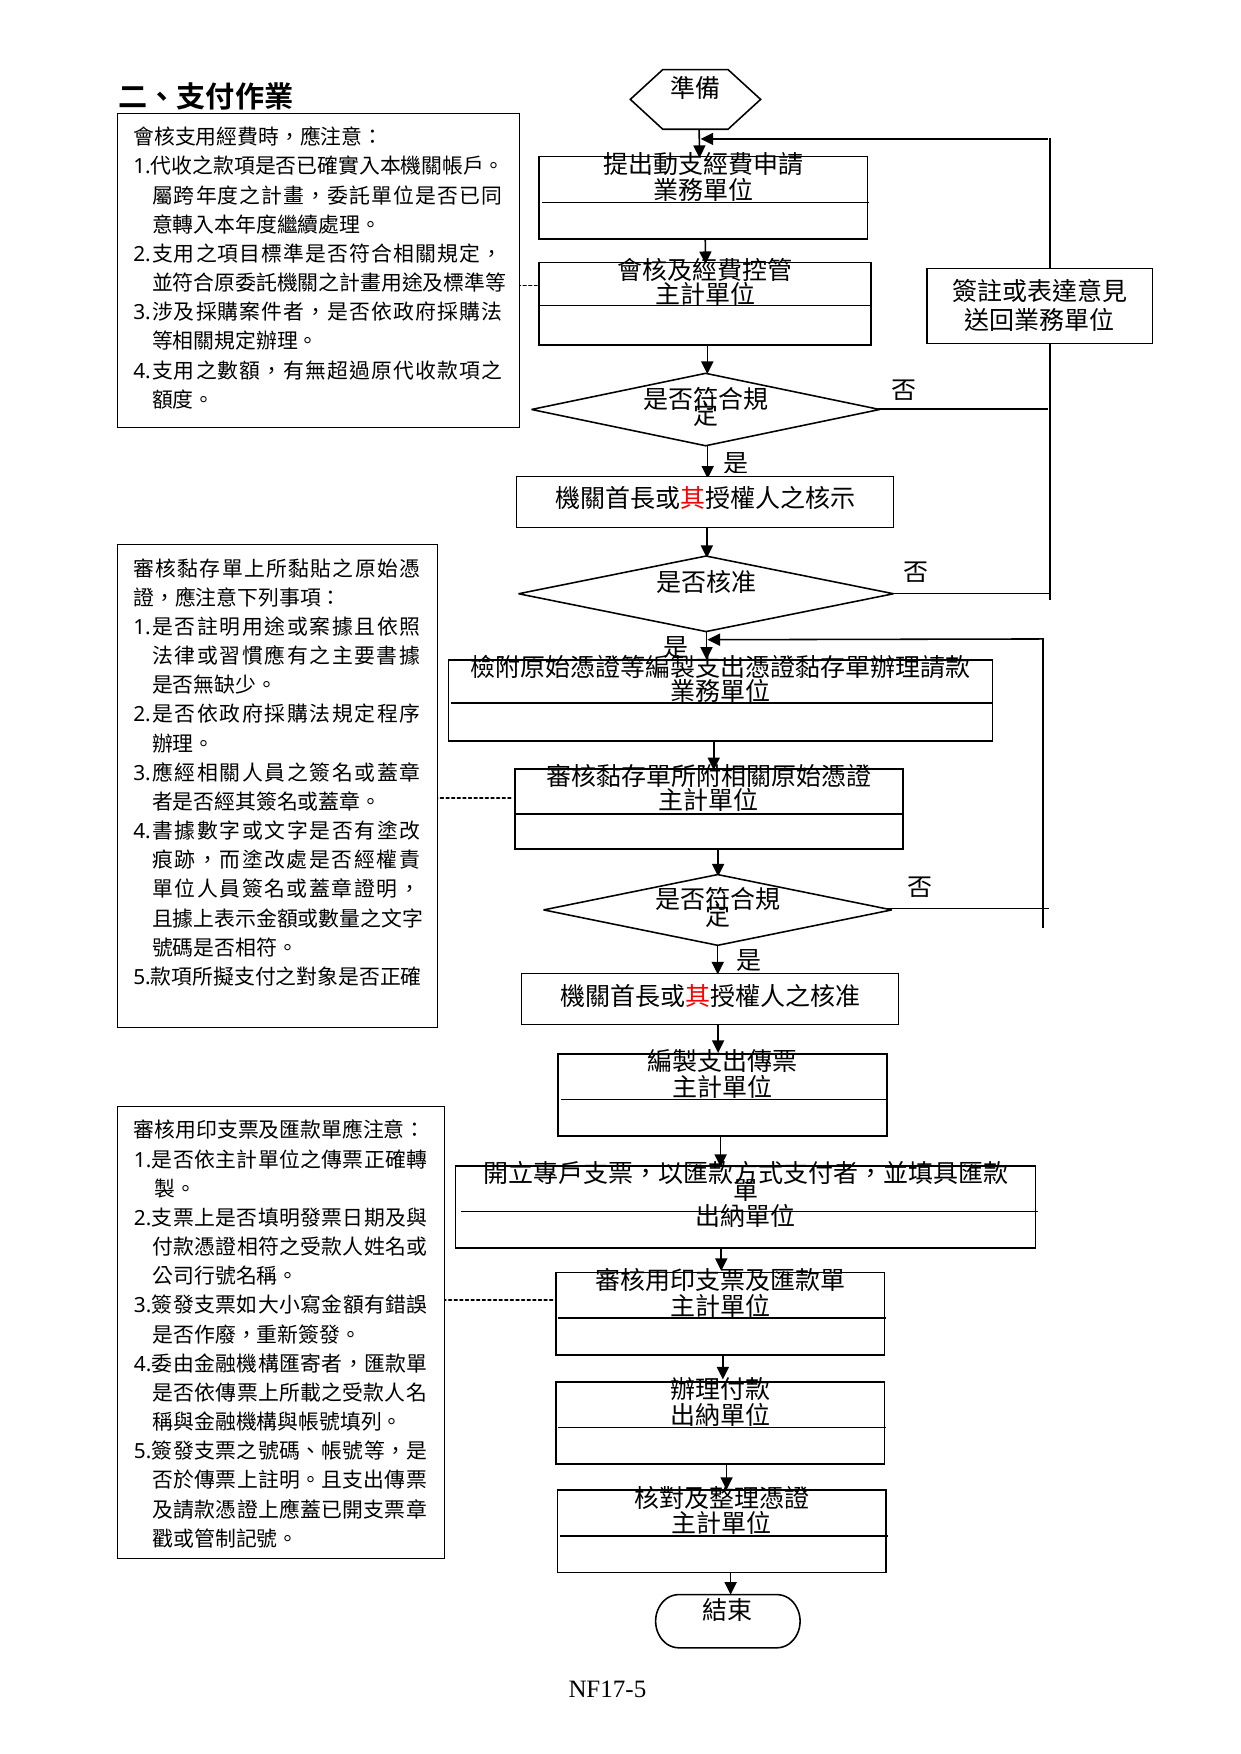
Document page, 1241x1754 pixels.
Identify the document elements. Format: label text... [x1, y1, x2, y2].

text 2.支用之項目標準是否符合相關規定，並符合原委託機關之計畫用途及標準等。 [133, 238, 503, 296]
text 否 [913, 890, 921, 895]
text 機關首長或其授權人之核示 [533, 484, 878, 514]
text 審核用印支票及匯款單應注意： [134, 1114, 428, 1144]
text . [445, 1340, 722, 1378]
text 會核支用經費時，應注意： [133, 121, 503, 151]
text 否 [897, 393, 905, 398]
text 3.應經相關人員之簽名或蓋章者是否經其簽名或蓋章。 [133, 757, 421, 815]
text 2.支票上是否填明發票日期及與付款憑證相符之受款人姓名或公司行號名稱。 [134, 1202, 428, 1289]
text 否 [892, 371, 905, 388]
text 3.簽發支票如大小寫金額有錯誤是否作廢，重新簽發。 [134, 1289, 428, 1348]
text 否 [908, 868, 921, 885]
text 否 [908, 880, 921, 897]
text 5.簽發支票之號碼、帳號等，是否於傳票上註明。且支出傳票及請款憑證上應蓋已開支票章戳或管制記號。 [134, 1435, 428, 1549]
text 二、支付作業 [118, 58, 1122, 133]
text 否 [904, 552, 917, 570]
text 1.是否註明用途或案據且依照法律或習慣應有之主要書據是否無缺少。 [133, 611, 421, 698]
text 5.款項所擬支付之對象是否正確。 [133, 961, 421, 990]
text 審核黏存單上所黏貼之原始憑證，應注意下列事項： [133, 553, 421, 611]
text 1.是否依主計單位之傳票正確轉製。 [134, 1144, 428, 1202]
text . [724, 1340, 1122, 1378]
text 3.涉及採購案件者，是否依政府採購法等相關規定辦理。 [133, 296, 503, 355]
text 4.書據數字或文字是否有塗改痕跡，而塗改處是否經權責單位人員簽名或蓋章證明，且據上表示金額或數量之文字、號碼是否相符。 [133, 815, 421, 961]
text 2.是否依政府採購法規定程序辦理。 [133, 698, 421, 757]
text 4.支用之數額，有無超過原代收款項之額度。 [133, 355, 503, 413]
text 簽註或表達意見送回業務單位 [943, 277, 1136, 335]
text 否 [892, 383, 905, 399]
text 4.委由金融機構匯寄者，匯款單是否依傳票上所載之受款人名稱與金融機構與帳號填列。 [134, 1348, 428, 1435]
text 是 [736, 940, 749, 970]
text 是 [723, 443, 737, 473]
text 否 [904, 565, 917, 581]
text 1.代收之款項是否已確實入本機關帳戶。屬跨年度之計畫，委託單位是否已同意轉入本年度繼續處理。 [133, 151, 503, 238]
text 機關首長或其授權人之核准 [538, 982, 883, 1011]
text 否 [909, 575, 917, 580]
text 是 [663, 627, 676, 657]
